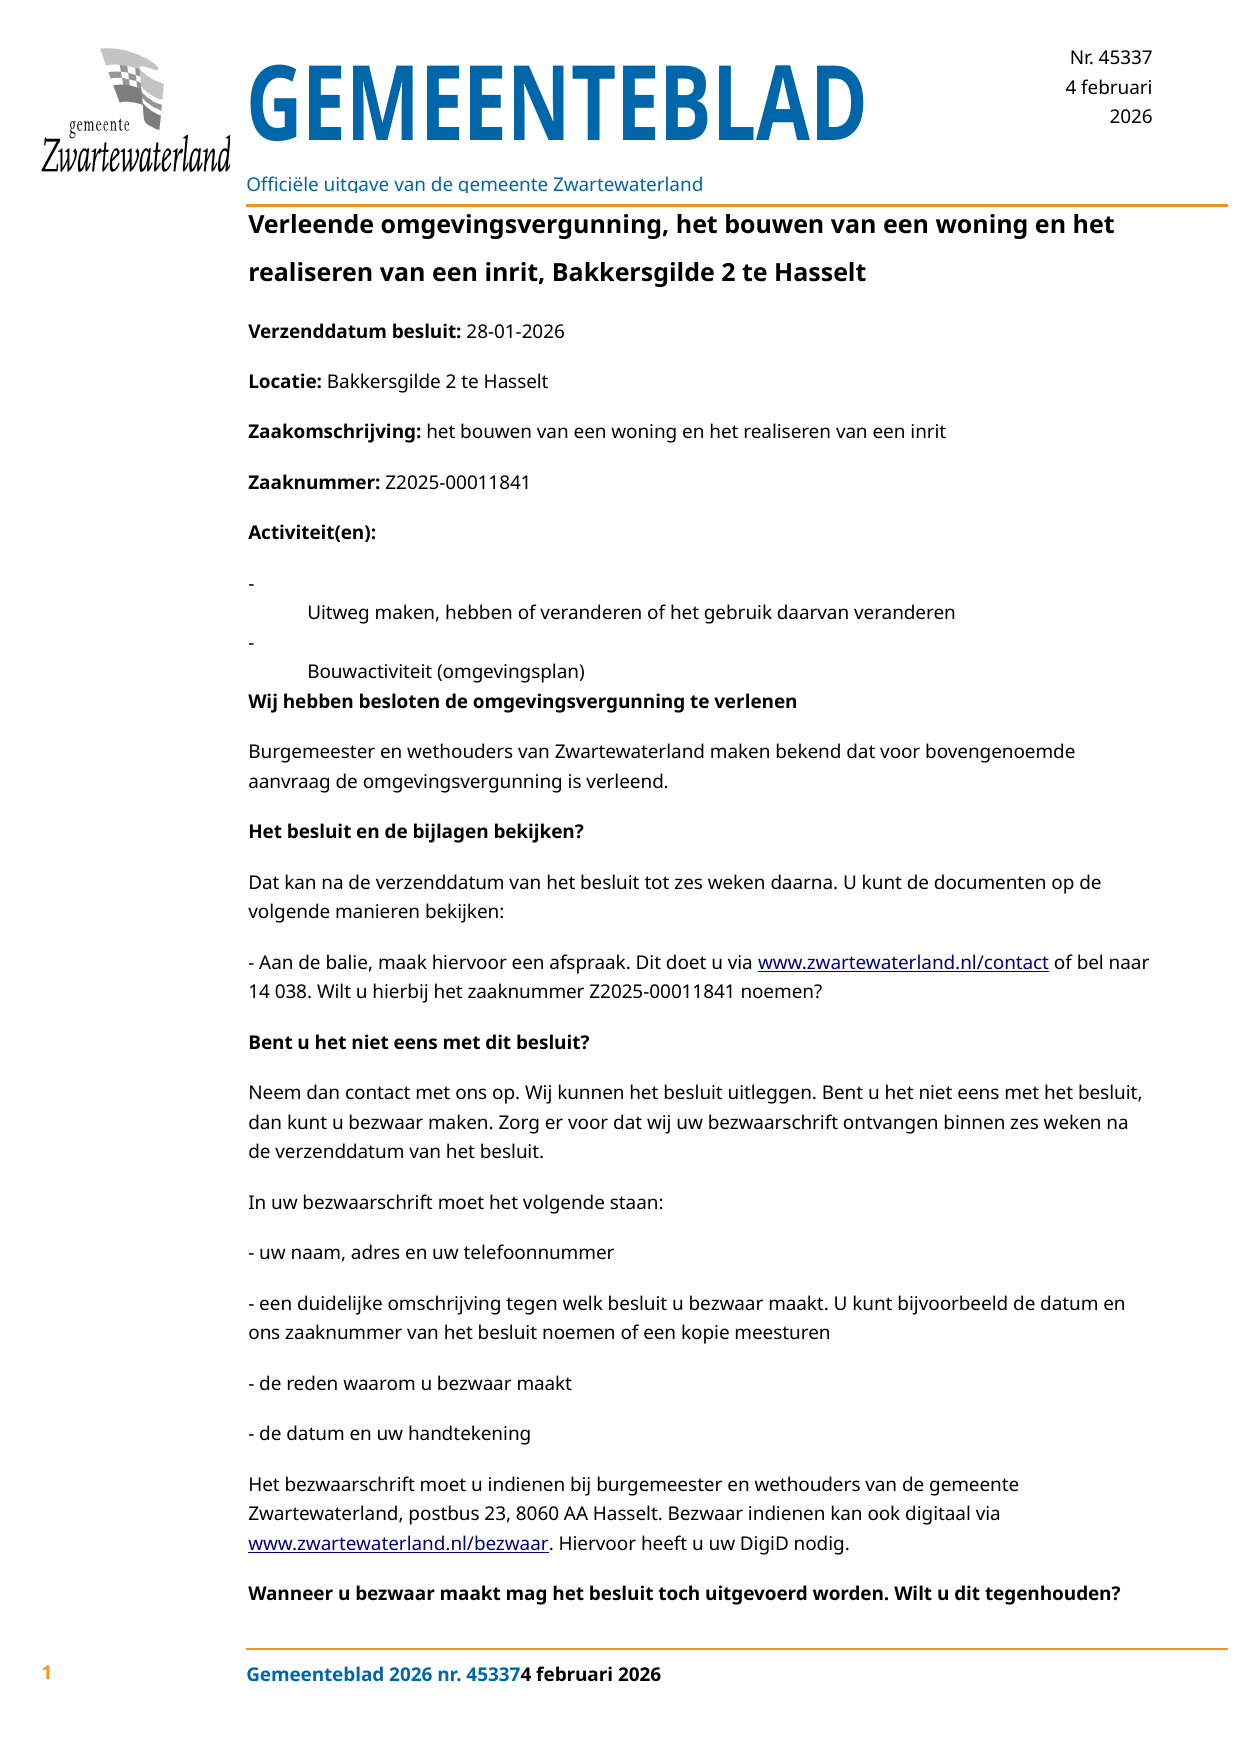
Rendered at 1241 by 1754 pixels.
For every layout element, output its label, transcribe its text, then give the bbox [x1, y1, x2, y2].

text Verleende omgevingsvergunning, het bouwen van een woning en het realiseren van een inrit, Bakkersgilde 2 te Hasselt [248, 207, 1152, 288]
text Het besluit en de bijlagen bekijken? [248, 819, 1152, 844]
text Zaaknummer: Z2025-00011841 [248, 469, 1152, 495]
text Neem dan contact met ons op. Wij kunnen het besluit uitleggen. Bent u het niet eens met het besluit, dan kunt u bezwaar maken. Zorg er voor dat wij uw bezwaarschrift ontvangen binnen zes weken na de verzenddatum van het besluit. [248, 1079, 1152, 1164]
text - een duidelijke omschrijving tegen welk besluit u bezwaar maakt. U kunt bijvoorbeeld de datum en ons zaaknummer van het besluit noemen of een kopie meesturen [248, 1290, 1152, 1345]
list Bouwactiviteit (omgevingsplan) [248, 659, 1152, 684]
text Dat kan na de verzenddatum van het besluit tot zes weken daarna. U kunt de documenten op de volgende manieren bekijken: [248, 869, 1152, 924]
text Het bezwaarschrift moet u indienen bij burgemeester en wethouders van de gemeente Zwartewaterland, postbus 23, 8060 AA Hasselt. Bezwaar indienen kan ook digitaal via www.zwartewaterland.nl/bezwaar. Hiervoor heeft u uw DigiD nodig. [248, 1471, 1152, 1556]
text Bent u het niet eens met dit besluit? [248, 1029, 1152, 1055]
text - de reden waarom u bezwaar maakt [248, 1370, 1152, 1396]
text Verzenddatum besluit: 28-01-2026 [248, 318, 1152, 344]
text Wanneer u bezwaar maakt mag het besluit toch uitgevoerd worden. Wilt u dit tegenhouden? [248, 1580, 1152, 1606]
text In uw bezwaarschrift moet het volgende staan: [248, 1189, 1152, 1215]
text - Aan de balie, maak hiervoor een afspraak. Dit doet u via www.zwartewaterland.nl/contact of bel naar 14 038. Wilt u hierbij het zaaknummer Z2025-00011841 noemen? [248, 949, 1152, 1004]
text Zaakomschrijving: het bouwen van een woning en het realiseren van een inrit [248, 419, 1152, 444]
text Wij hebben besloten de omgevingsvergunning te verlenen [248, 688, 1152, 714]
text - de datum en uw handtekening [248, 1420, 1152, 1446]
text Activiteit(en): [248, 519, 1152, 545]
text - uw naam, adres en uw telefoonnummer [248, 1239, 1152, 1265]
picture [41, 47, 231, 172]
text Locatie: Bakkersgilde 2 te Hasselt [248, 368, 1152, 394]
list Uitweg maken, hebben of veranderen of het gebruik daarvan veranderen [248, 599, 1152, 625]
text Burgemeester en wethouders van Zwartewaterland maken bekend dat voor bovengenoemde aanvraag de omgevingsvergunning is verleend. [248, 739, 1152, 794]
